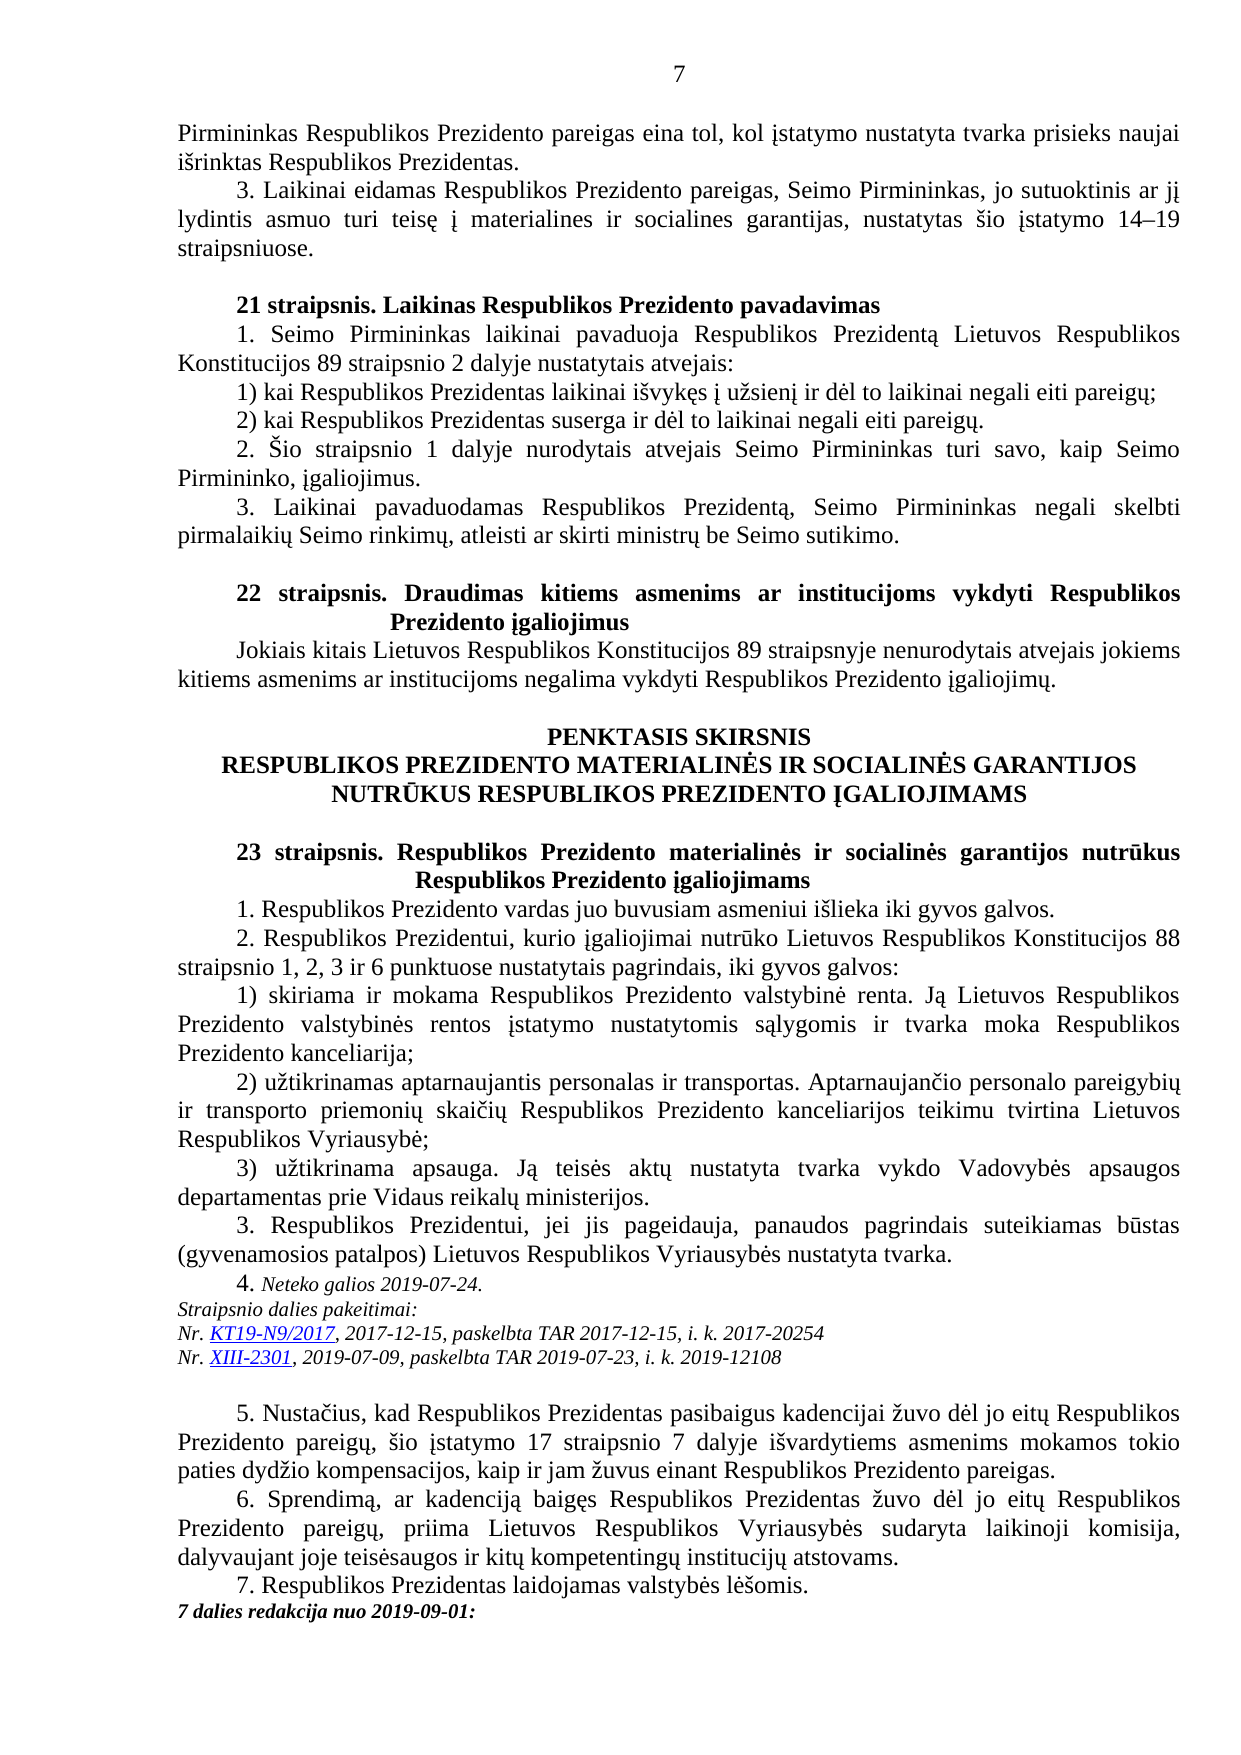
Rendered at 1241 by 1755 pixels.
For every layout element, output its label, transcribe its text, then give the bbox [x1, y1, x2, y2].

text 5. Nustačius, kad Respublikos Prezidentas pasibaigus kadencijai žuvo dėl jo eitų Respublikos Prezidento pareigų, šio įstatymo 17 straipsnio 7 dalyje išvardytiems asmenims mokamos tokio paties dydžio kompensacijos, kaip ir jam žuvus einant Respublikos Prezidento pareigas. [177, 1398, 1181, 1484]
text 7 dalies redakcija nuo 2019-09-01: [177, 1599, 1181, 1623]
text Pirmininkas Respublikos Prezidento pareigas eina tol, kol įstatymo nustatyta tvarka prisieks naujai išrinktas Respublikos Prezidentas. [177, 118, 1181, 176]
text 7. Respublikos Prezidentas laidojamas valstybės lėšomis. [177, 1570, 1181, 1599]
text 3) užtikrinama apsauga. Ją teisės aktų nustatyta tvarka vykdo Vadovybės apsaugos departamentas prie Vidaus reikalų ministerijos. [177, 1153, 1181, 1211]
text Nr. XIII-2301, 2019-07-09, paskelbta TAR 2019-07-23, i. k. 2019-12108 [177, 1345, 1181, 1369]
text 2. Šio straipsnio 1 dalyje nurodytais atvejais Seimo Pirmininkas turi savo, kaip Seimo Pirmininko, įgaliojimus. [177, 434, 1181, 492]
text 1. Seimo Pirmininkas laikinai pavaduoja Respublikos Prezidentą Lietuvos Respublikos Konstitucijos 89 straipsnio 2 dalyje nustatytais atvejais: [177, 319, 1181, 377]
text 1) kai Respublikos Prezidentas laikinai išvykęs į užsienį ir dėl to laikinai negali eiti pareigų; [177, 377, 1181, 406]
text Nr. KT19-N9/2017, 2017-12-15, paskelbta TAR 2017-12-15, i. k. 2017-20254 [177, 1321, 1181, 1345]
text 3. Respublikos Prezidentui, jei jis pageidauja, panaudos pagrindais suteikiamas būstas (gyvenamosios patalpos) Lietuvos Respublikos Vyriausybės nustatyta tvarka. [177, 1211, 1181, 1268]
text 23 straipsnis. Respublikos Prezidento materialinės ir socialinės garantijos nutrūkus Respublikos Prezidento įgaliojimams [236, 837, 1181, 894]
text 21 straipsnis. Laikinas Respublikos Prezidento pavadavimas [177, 291, 1181, 319]
text 2) užtikrinamas aptarnaujantis personalas ir transportas. Aptarnaujančio personalo pareigybių ir transporto priemonių skaičių Respublikos Prezidento kanceliarijos teikimu tvirtina Lietuvos Respublikos Vyriausybė; [177, 1067, 1181, 1153]
text Jokiais kitais Lietuvos Respublikos Konstitucijos 89 straipsnyje nenurodytais atvejais jokiems kitiems asmenims ar institucijoms negalima vykdyti Respublikos Prezidento įgaliojimų. [177, 636, 1181, 693]
text 2. Respublikos Prezidentui, kurio įgaliojimai nutrūko Lietuvos Respublikos Konstitucijos 88 straipsnio 1, 2, 3 ir 6 punktuose nustatytais pagrindais, iki gyvos galvos: [177, 923, 1181, 981]
text 3. Laikinai eidamas Respublikos Prezidento pareigas, Seimo Pirmininkas, jo sutuoktinis ar jį lydintis asmuo turi teisę į materialines ir socialines garantijas, nustatytas šio įstatymo 14–19 straipsniuose. [177, 176, 1181, 262]
text 1) skiriama ir mokama Respublikos Prezidento valstybinė renta. Ją Lietuvos Respublikos Prezidento valstybinės rentos įstatymo nustatytomis sąlygomis ir tvarka moka Respublikos Prezidento kanceliarija; [177, 981, 1181, 1067]
text 2) kai Respublikos Prezidentas suserga ir dėl to laikinai negali eiti pareigų. [177, 406, 1181, 434]
text 4. Neteko galios 2019-07-24. [177, 1268, 1181, 1297]
text 3. Laikinai pavaduodamas Respublikos Prezidentą, Seimo Pirmininkas negali skelbti pirmalaikių Seimo rinkimų, atleisti ar skirti ministrų be Seimo sutikimo. [177, 492, 1181, 549]
text RESPUBLIKOS PREZIDENTO MATERIALINĖS IR SOCIALINĖS GARANTIJOS NUTRŪKUS RESPUBLIKOS PREZIDENTO ĮGALIOJIMAMS [177, 751, 1181, 808]
text PENKTASIS SKIRSNIS [177, 722, 1181, 751]
text 22 straipsnis. Draudimas kitiems asmenims ar institucijoms vykdyti Respublikos Prezidento įgaliojimus [236, 578, 1181, 636]
text Straipsnio dalies pakeitimai: [177, 1297, 1181, 1321]
text 6. Sprendimą, ar kadenciją baigęs Respublikos Prezidentas žuvo dėl jo eitų Respublikos Prezidento pareigų, priima Lietuvos Respublikos Vyriausybės sudaryta laikinoji komisija, dalyvaujant joje teisėsaugos ir kitų kompetentingų institucijų atstovams. [177, 1484, 1181, 1570]
text 1. Respublikos Prezidento vardas juo buvusiam asmeniui išlieka iki gyvos galvos. [177, 894, 1181, 923]
